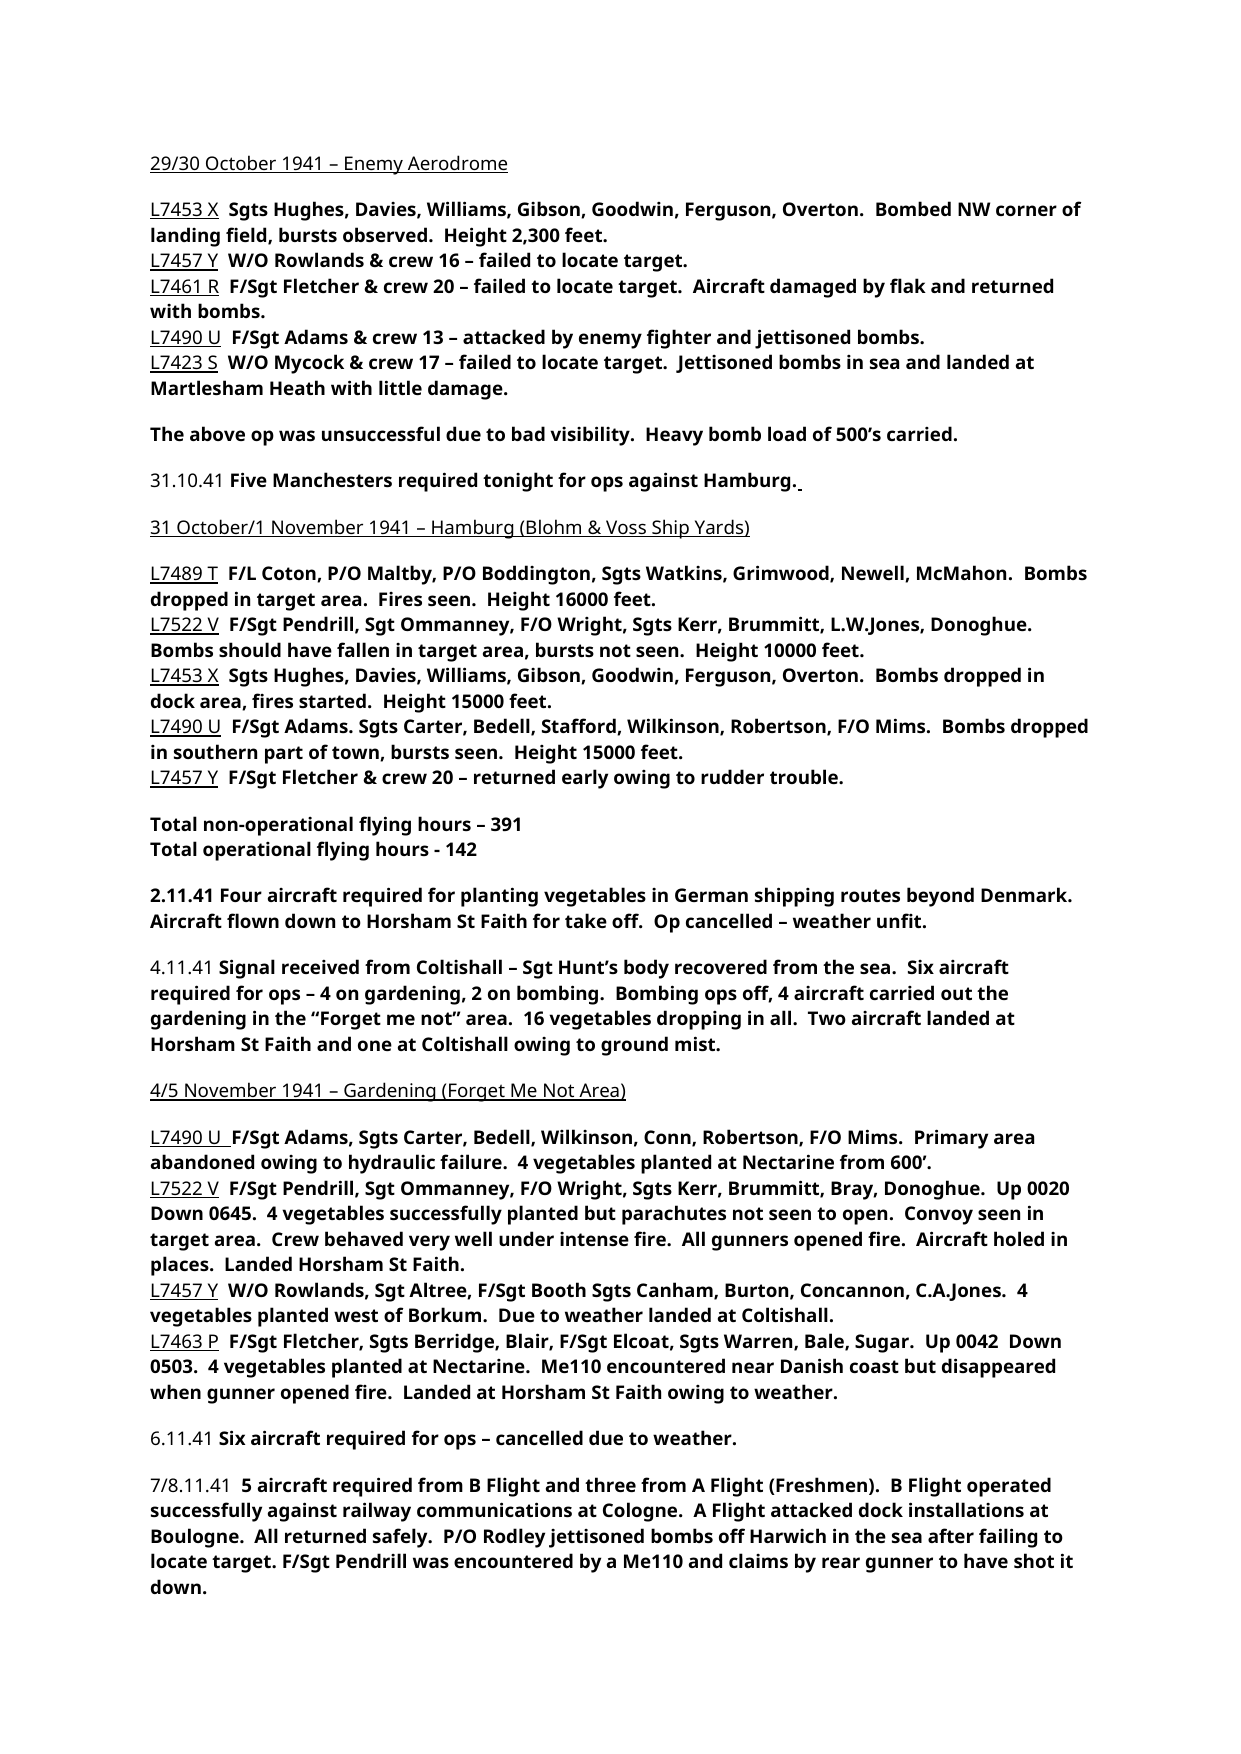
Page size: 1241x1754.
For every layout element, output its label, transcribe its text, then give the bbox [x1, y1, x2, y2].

text The above op was unsuccessful due to bad visibility. Heavy bomb load of 500’s carried. [150, 421, 1090, 447]
text 4/5 November 1941 – Gardening (Forget Me Not Area) [150, 1078, 1090, 1103]
text 6.11.41 Six aircraft required for ops – cancelled due to weather. [150, 1426, 1090, 1451]
text L7489 T F/L Coton, P/O Maltby, P/O Boddington, Sgts Watkins, Grimwood, Newell, McMahon. Bombs dropped in target area. Fires seen. Height 16000 feet. L7522 V F/Sgt Pendrill, Sgt Ommanney, F/O Wright, Sgts Kerr, Brummitt, L.W.Jones, Donoghue. Bombs should have fallen in target area, bursts not seen. Height 10000 feet. L7453 X Sgts Hughes, Davies, Williams, Gibson, Goodwin, Ferguson, Overton. Bombs dropped in dock area, fires started. Height 15000 feet. L7490 U F/Sgt Adams. Sgts Carter, Bedell, Stafford, Wilkinson, Robertson, F/O Mims. Bombs dropped in southern part of town, bursts seen. Height 15000 feet. L7457 Y F/Sgt Fletcher & crew 20 – returned early owing to rudder trouble. [150, 560, 1090, 790]
text 29/30 October 1941 – Enemy Aerodrome [150, 150, 1090, 176]
text 4.11.41 Signal received from Coltishall – Sgt Hunt’s body recovered from the sea. Six aircraft required for ops – 4 on gardening, 2 on bombing. Bombing ops off, 4 aircraft carried out the gardening in the “Forget me not” area. 16 vegetables dropping in all. Two aircraft landed at Horsham St Faith and one at Coltishall owing to ground mist. [150, 955, 1090, 1057]
text L7453 X Sgts Hughes, Davies, Williams, Gibson, Goodwin, Ferguson, Overton. Bombed NW corner of landing field, bursts observed. Height 2,300 feet. L7457 Y W/O Rowlands & crew 16 – failed to locate target. L7461 R F/Sgt Fletcher & crew 20 – failed to locate target. Aircraft damaged by flak and returned with bombs. L7490 U F/Sgt Adams & crew 13 – attacked by enemy fighter and jettisoned bombs. L7423 S W/O Mycock & crew 17 – failed to locate target. Jettisoned bombs in sea and landed at Martlesham Heath with little damage. [150, 196, 1090, 401]
text 2.11.41 Four aircraft required for planting vegetables in German shipping routes beyond Denmark. Aircraft flown down to Horsham St Faith for take off. Op cancelled – weather unfit. [150, 883, 1090, 934]
text Total non-operational flying hours – 391 Total operational flying hours - 142 [150, 811, 1090, 862]
text L7490 U F/Sgt Adams, Sgts Carter, Bedell, Wilkinson, Conn, Robertson, F/O Mims. Primary area abandoned owing to hydraulic failure. 4 vegetables planted at Nectarine from 600’. L7522 V F/Sgt Pendrill, Sgt Ommanney, F/O Wright, Sgts Kerr, Brummitt, Bray, Donoghue. Up 0020 Down 0645. 4 vegetables successfully planted but parachutes not seen to open. Convoy seen in target area. Crew behaved very well under intense fire. All gunners opened fire. Aircraft holed in places. Landed Horsham St Faith. L7457 Y W/O Rowlands, Sgt Altree, F/Sgt Booth Sgts Canham, Burton, Concannon, C.A.Jones. 4 vegetables planted west of Borkum. Due to weather landed at Coltishall. L7463 P F/Sgt Fletcher, Sgts Berridge, Blair, F/Sgt Elcoat, Sgts Warren, Bale, Sugar. Up 0042 Down 0503. 4 vegetables planted at Nectarine. Me110 encountered near Danish coast but disappeared when gunner opened fire. Landed at Horsham St Faith owing to weather. [150, 1124, 1090, 1405]
text 7/8.11.41 5 aircraft required from B Flight and three from A Flight (Freshmen). B Flight operated successfully against railway communications at Cologne. A Flight attacked dock installations at Boulogne. All returned safely. P/O Rodley jettisoned bombs off Harwich in the sea after failing to locate target. F/Sgt Pendrill was encountered by a Me110 and claims by rear gunner to have shot it down. [150, 1472, 1090, 1599]
text 31 October/1 November 1941 – Hamburg (Blohm & Voss Ship Yards) [150, 514, 1090, 539]
text 31.10.41 Five Manchesters required tonight for ops against Hamburg. [150, 468, 1090, 493]
